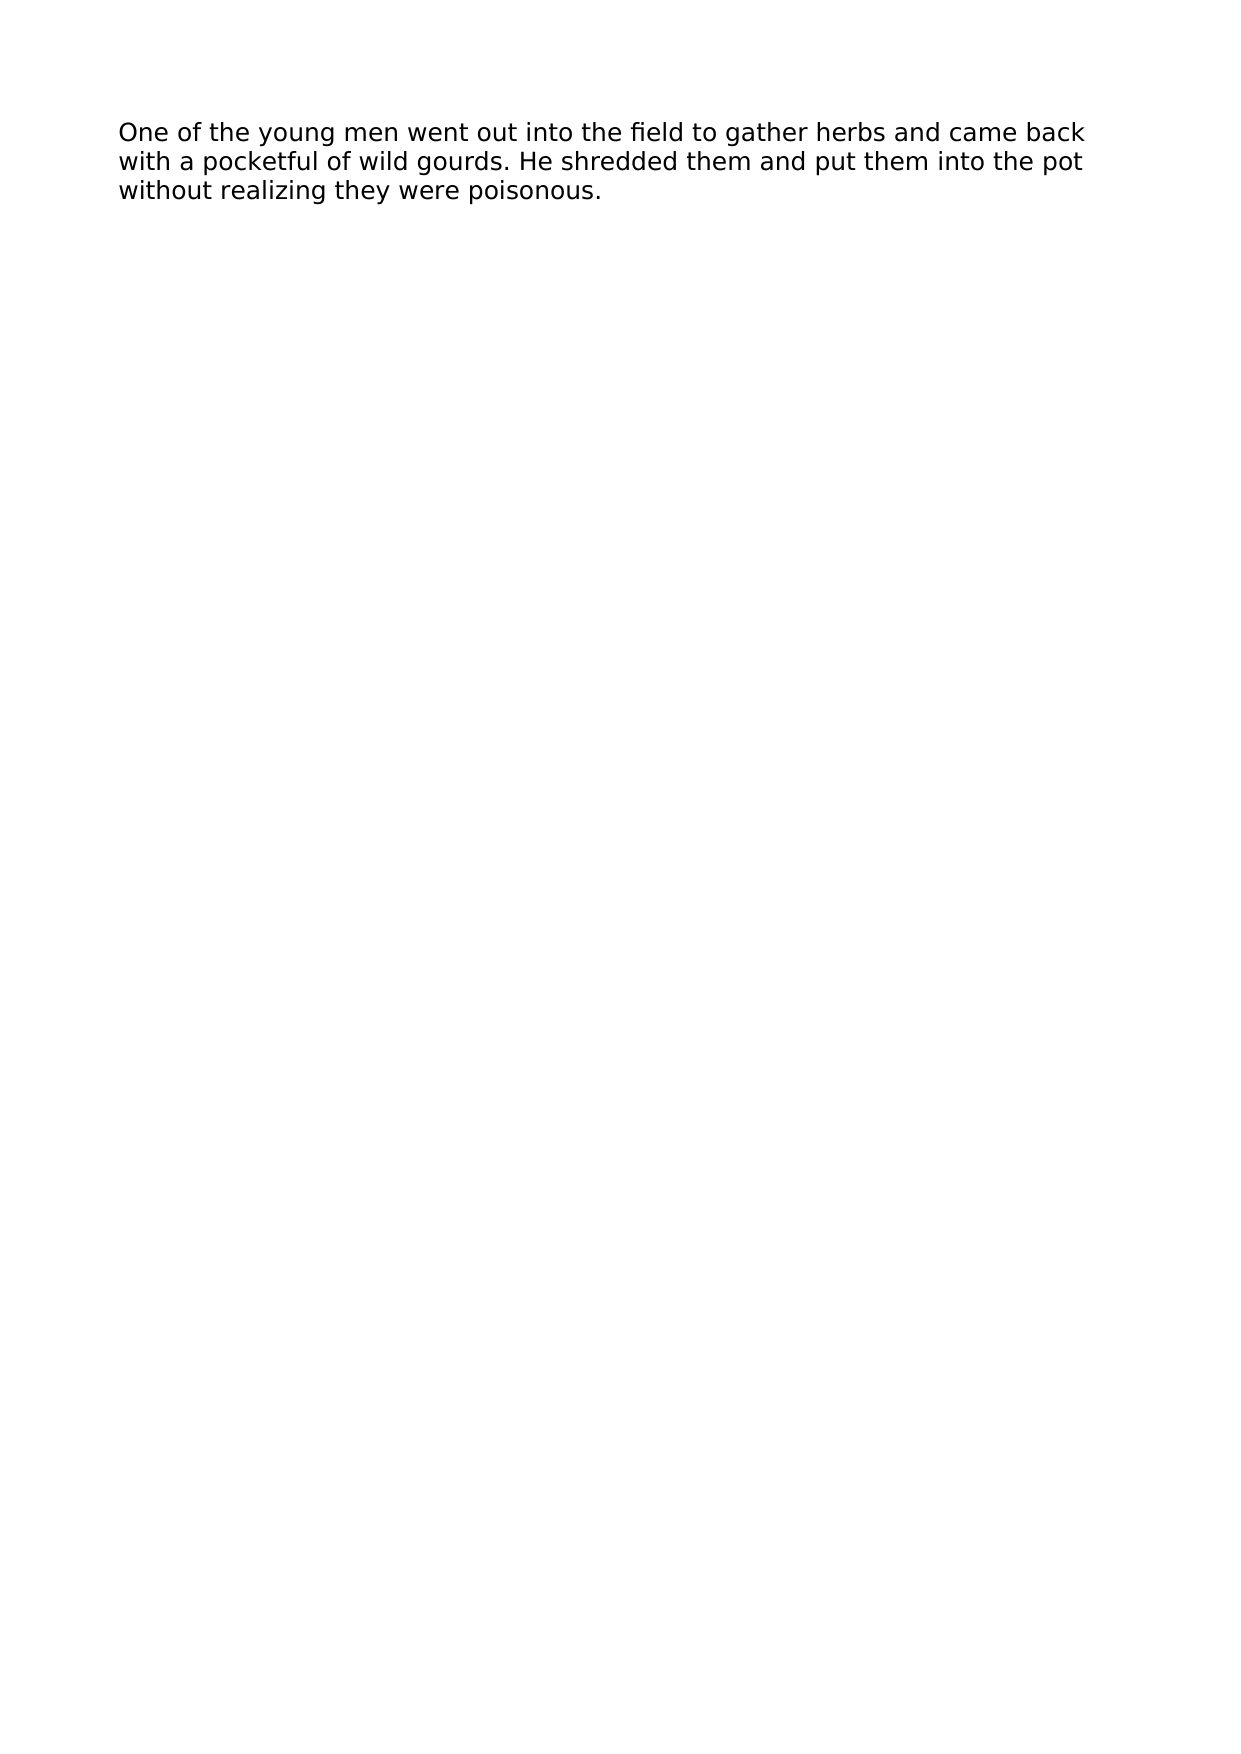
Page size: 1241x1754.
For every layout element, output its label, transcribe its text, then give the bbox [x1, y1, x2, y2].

text One of the young men went out into the field to gather herbs and came back with a pocketful of wild gourds. He shredded them and put them into the pot without realizing they were poisonous. [118, 118, 1122, 206]
